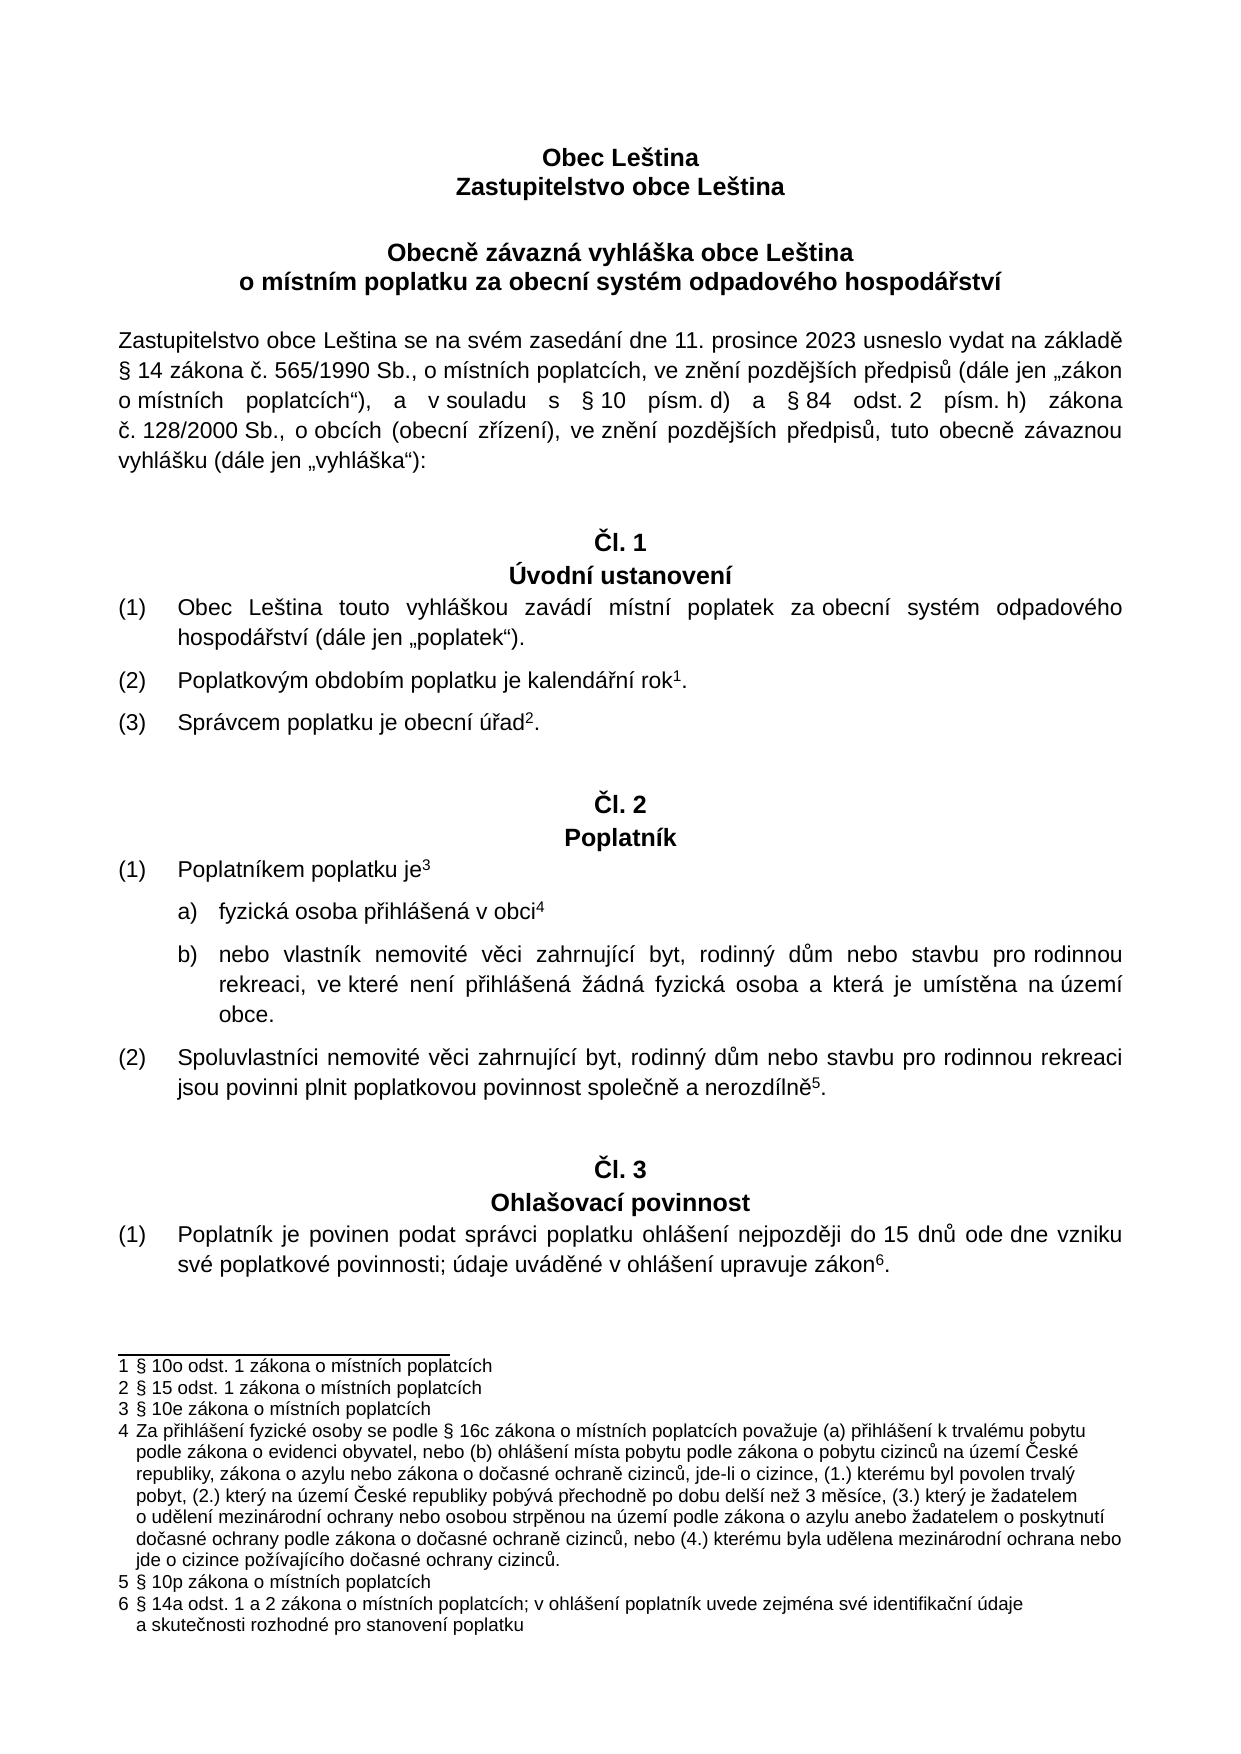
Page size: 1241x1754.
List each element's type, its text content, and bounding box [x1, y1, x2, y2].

list Za přihlášení fyzické osoby se podle § 16c zákona o místních poplatcích považuje (a) přihlášení k trvalému pobytu podle zákona o evidenci obyvatel, nebo (b) ohlášení místa pobytu podle zákona o pobytu cizinců na území České republiky, zákona o azylu nebo zákona o dočasné ochraně cizinců, jde-li o cizince, (1.) kterému byl povolen trvalý pobyt, (2.) který na území České republiky pobývá přechodně po dobu delší než 3 měsíce, (3.) který je žadatelem o udělení mezinárodní ochrany nebo osobou strpěnou na území podle zákona o azylu anebo žadatelem o poskytnutí dočasné ochrany podle zákona o dočasné ochraně cizinců, nebo (4.) kterému byla udělena mezinárodní ochrana nebo jde o cizince požívajícího dočasné ochrany cizinců. [118, 1420, 1122, 1571]
list fyzická osoba přihlášená v obci [177, 898, 1122, 925]
list § 14a odst. 1 a 2 zákona o místních poplatcích; v ohlášení poplatník uvede zejména své identifikační údaje a skutečnosti rozhodné pro stanovení poplatku [118, 1592, 1122, 1635]
subtitle Čl. 1 Úvodní ustanovení [118, 528, 1122, 589]
list Správcem poplatku je obecní úřad. [118, 709, 1122, 736]
list nebo vlastník nemovité věci zahrnující byt, rodinný dům nebo stavbu pro rodinnou rekreaci, ve které není přihlášená žádná fyzická osoba a která je umístěna na území obce. [177, 941, 1122, 1028]
subtitle Obecně závazná vyhláška obce Leština o místním poplatku za obecní systém odpadového hospodářství [118, 238, 1122, 295]
subtitle Čl. 3 Ohlašovací povinnost [118, 1154, 1122, 1216]
list Spoluvlastníci nemovité věci zahrnující byt, rodinný dům nebo stavbu pro rodinnou rekreaci jsou povinni plnit poplatkovou povinnost společně a nerozdílně. [118, 1044, 1122, 1101]
subtitle Čl. 2 Poplatník [118, 789, 1122, 851]
list § 10p zákona o místních poplatcích [118, 1571, 1122, 1592]
list § 15 odst. 1 zákona o místních poplatcích [118, 1377, 1122, 1398]
list Obec Leština touto vyhláškou zavádí místní poplatek za obecní systém odpadového hospodářství (dále jen „poplatek“). [118, 594, 1122, 650]
list Poplatníkem poplatku je [118, 856, 1122, 882]
list Poplatkovým obdobím poplatku je kalendářní rok. [118, 667, 1122, 693]
list Poplatník je povinen podat správci poplatku ohlášení nejpozději do 15 dnů ode dne vzniku své poplatkové povinnosti; údaje uváděné v ohlášení upravuje zákon. [118, 1221, 1122, 1277]
list § 10o odst. 1 zákona o místních poplatcích [118, 1355, 1122, 1377]
list § 10e zákona o místních poplatcích [118, 1398, 1122, 1420]
text Zastupitelstvo obce Leština se na svém zasedání dne 11. prosince 2023 usneslo vydat na základě § 14 zákona č. 565/1990 Sb., o místních poplatcích, ve znění pozdějších předpisů (dále jen „zákon o místních poplatcích“), a v souladu s § 10 písm. d) a § 84 odst. 2 písm. h) zákona č. 128/2000 Sb., o obcích (obecní zřízení), ve znění pozdějších předpisů, tuto obecně závaznou vyhlášku (dále jen „vyhláška“): [118, 327, 1122, 474]
text Obec Leština Zastupitelstvo obce Leština [118, 143, 1122, 201]
